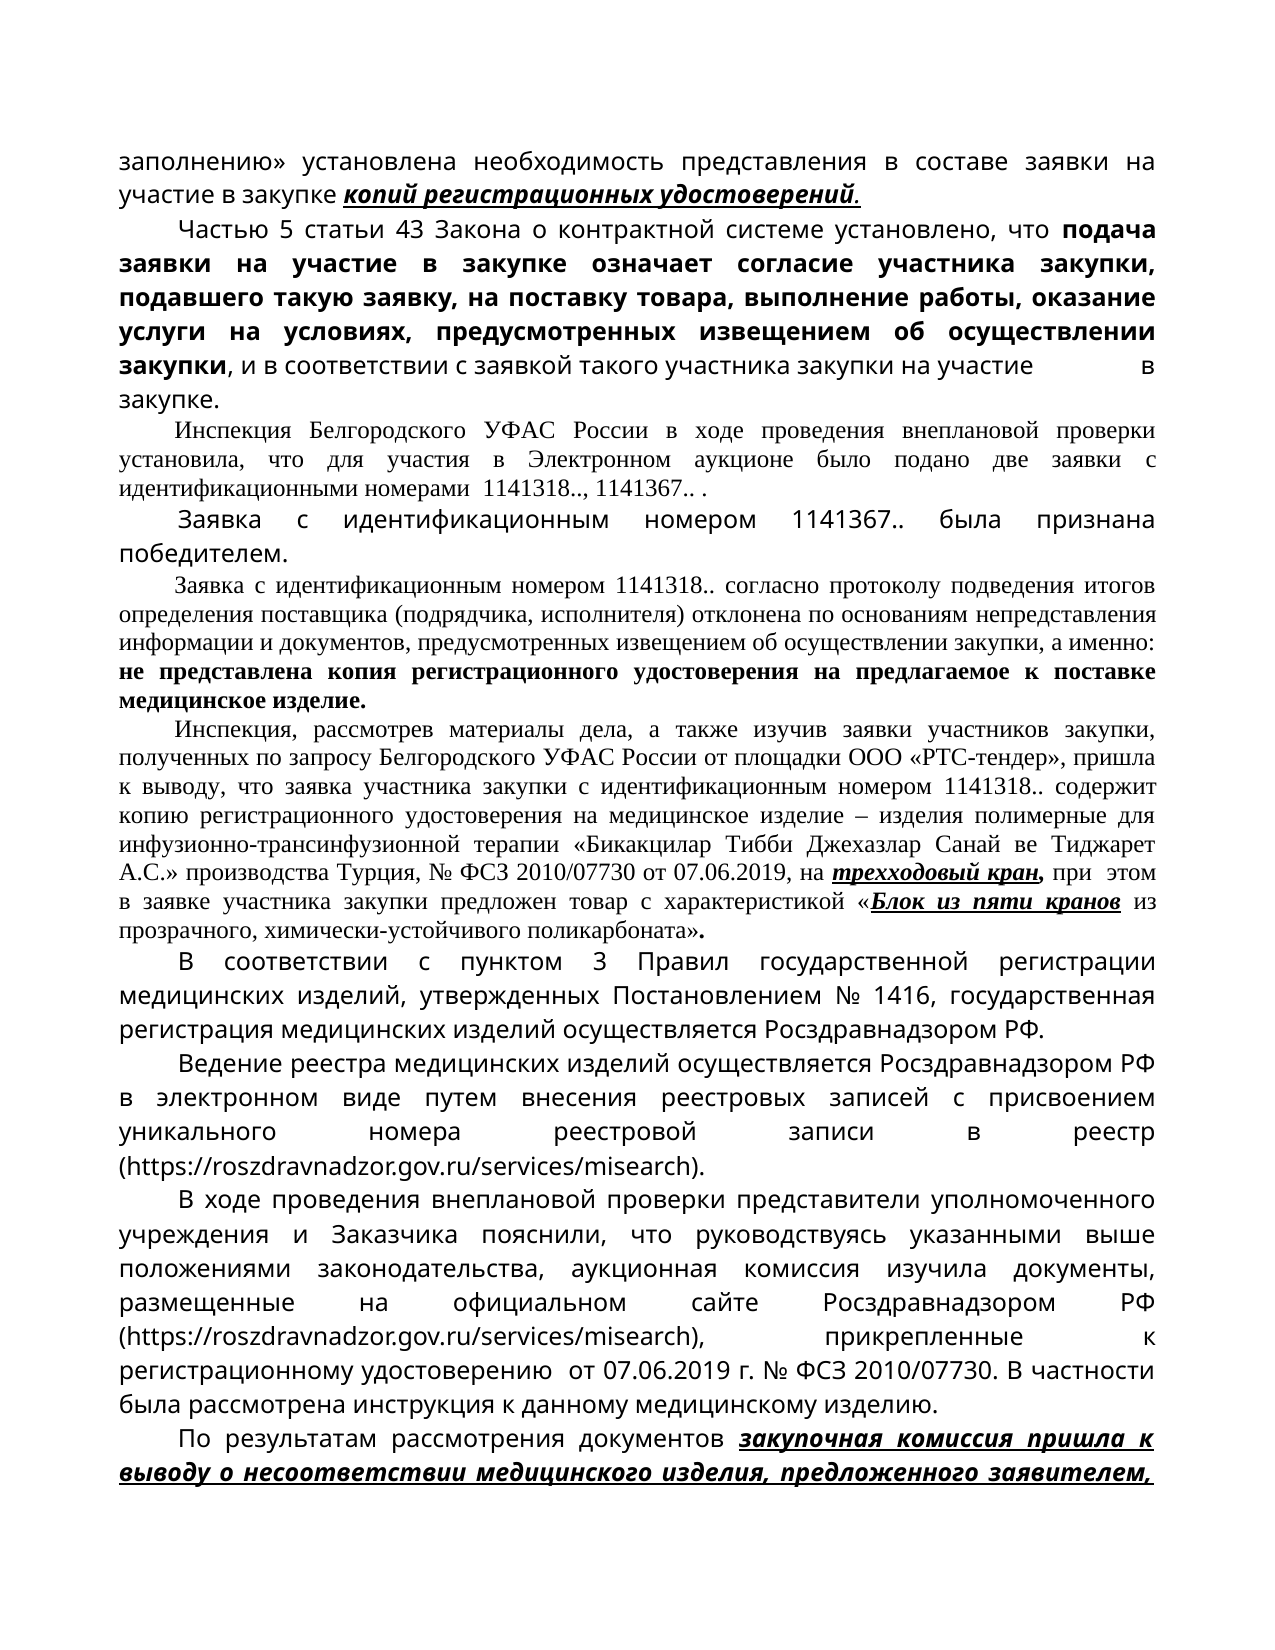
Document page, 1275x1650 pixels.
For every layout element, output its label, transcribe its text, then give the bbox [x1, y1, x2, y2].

text Инспекция Белгородского УФАС России в ходе проведения внеплановой проверки установила, что для участия в Электронном аукционе было подано две заявки с идентификационными номерами 1141318.., 1141367.. . [118, 416, 1156, 502]
text Частью 5 статьи 43 Закона о контрактной системе установлено, что подача заявки на участие в закупке означает согласие участника закупки, подавшего такую заявку, на поставку товара, выполнение работы, оказание услуги на условиях, предусмотренных извещением об осуществлении закупки, и в соответствии с заявкой такого участника закупки на участие в закупке. [118, 211, 1156, 416]
text Заявка с идентификационным номером 1141367.. была признана победителем. [118, 502, 1156, 570]
text В соответствии с пунктом 3 Правил государственной регистрации медицинских изделий, утвержденных Постановлением № 1416, государственная регистрация медицинских изделий осуществляется Росздравнадзором РФ. [118, 944, 1156, 1046]
text заполнению» установлена необходимость представления в составе заявки на участие в закупке копий регистрационных удостоверений. [118, 143, 1156, 211]
text Ведение реестра медицинских изделий осуществляется Росздравнадзором РФ в электронном виде путем внесения реестровых записей с присвоением уникального номера реестровой записи в реестр (https://roszdravnadzor.gov.ru/services/misearch). [118, 1046, 1156, 1182]
text По результатам рассмотрения документов закупочная комиссия пришла к выводу о несоответствии медицинского изделия, предложенного заявителем, [118, 1421, 1156, 1489]
text В ходе проведения внеплановой проверки представители уполномоченного учреждения и Заказчика пояснили, что руководствуясь указанными выше положениями законодательства, аукционная комиссия изучила документы, размещенные на официальном сайте Росздравнадзором РФ (https://roszdravnadzor.gov.ru/services/misearch), прикрепленные к регистрационному удостоверению от 07.06.2019 г. № ФСЗ 2010/07730. В частности была рассмотрена инструкция к данному медицинскому изделию. [118, 1182, 1156, 1421]
text Заявка с идентификационным номером 1141318.. согласно протоколу подведения итогов определения поставщика (подрядчика, исполнителя) отклонена по основаниям непредставления информации и документов, предусмотренных извещением об осуществлении закупки, а именно: не представлена копия регистрационного удостоверения на предлагаемое к поставке медицинское изделие. [118, 570, 1156, 714]
text Инспекция, рассмотрев материалы дела, а также изучив заявки участников закупки, полученных по запросу Белгородского УФАС России от площадки ООО «РТС-тендер», пришла к выводу, что заявка участника закупки с идентификационным номером 1141318.. содержит копию регистрационного удостоверения на медицинское изделие – изделия полимерные для инфузионно-трансинфузионной терапии «Бикакцилар Тибби Джехазлар Санай ве Тиджарет А.С.» производства Турция, № ФСЗ 2010/07730 от 07.06.2019, на трехходовый кран, при этом в заявке участника закупки предложен товар с характеристикой «Блок из пяти кранов из прозрачного, химически-устойчивого поликарбоната». [118, 714, 1156, 944]
